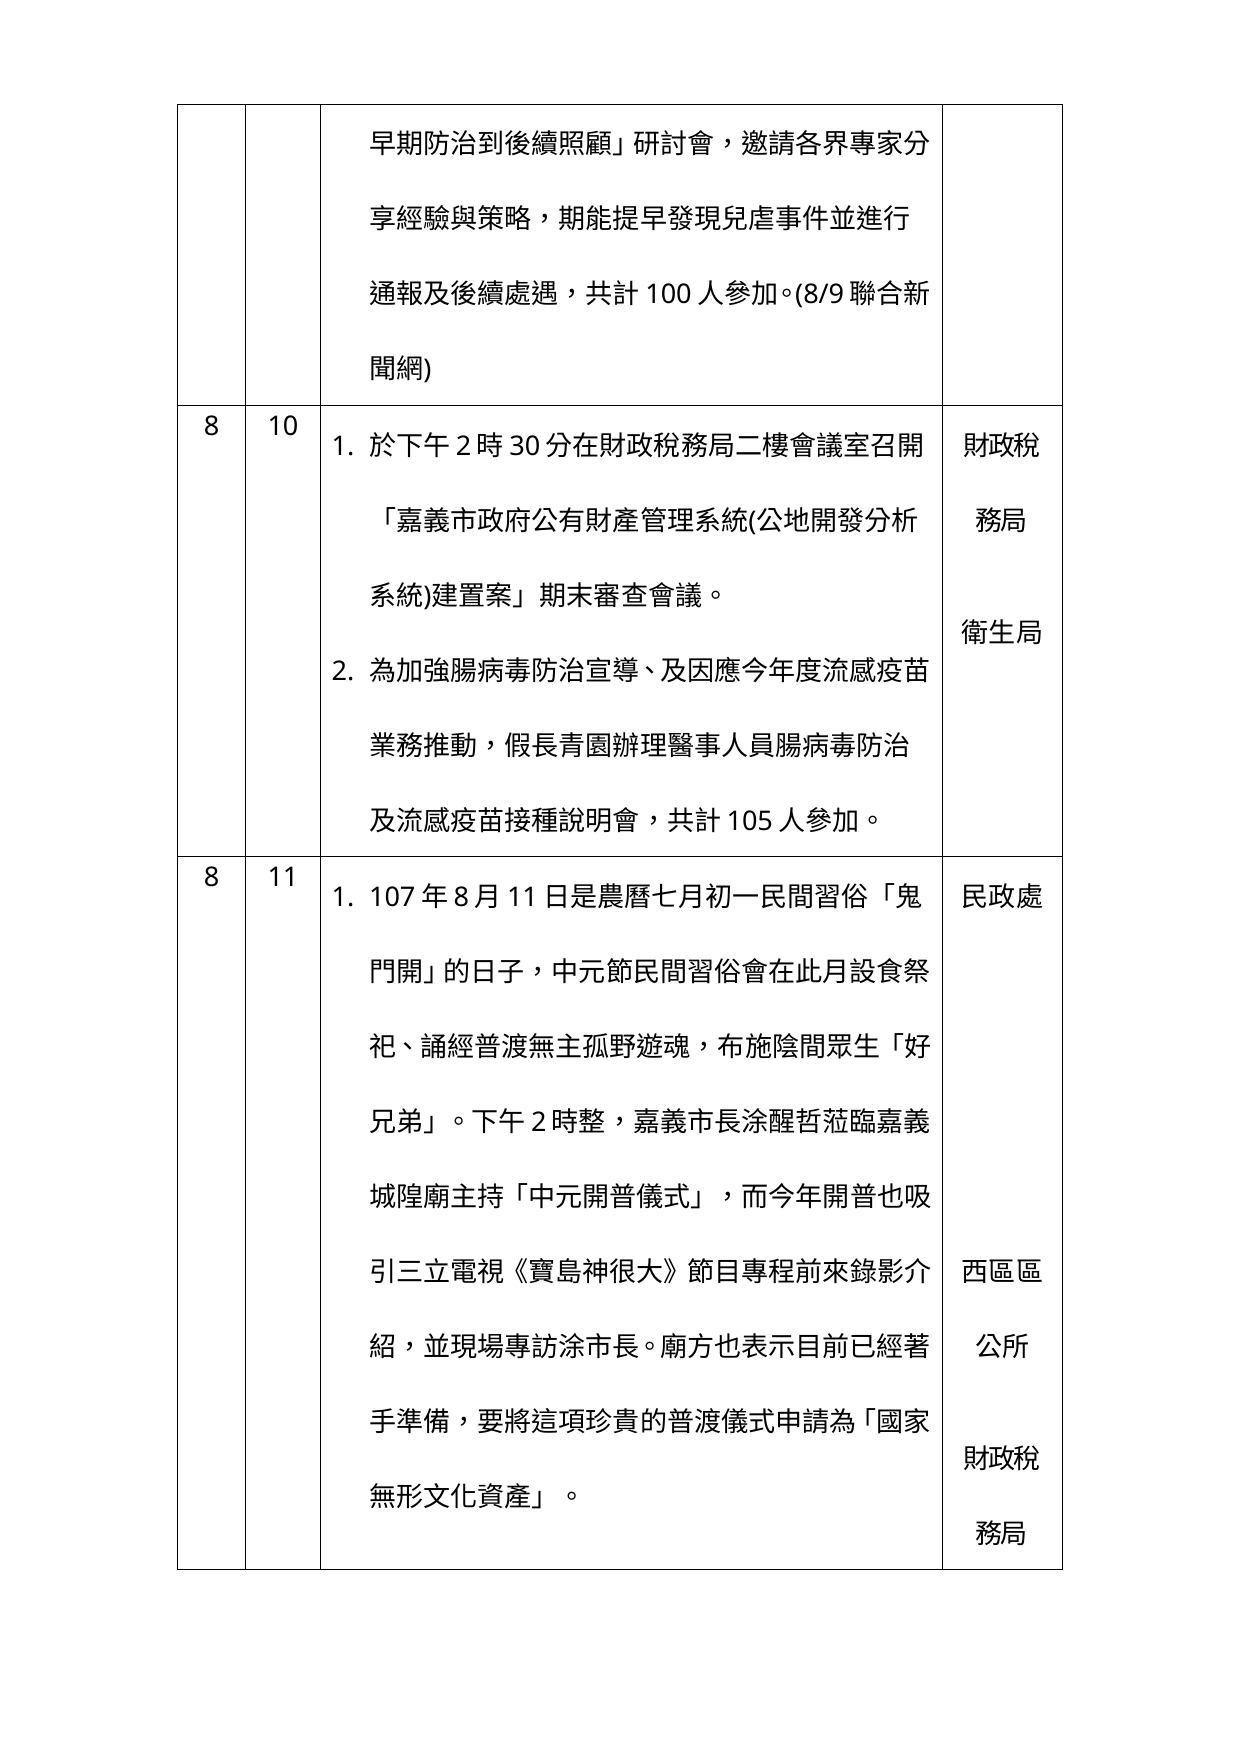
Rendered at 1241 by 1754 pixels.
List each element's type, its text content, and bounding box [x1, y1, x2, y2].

table_cell 財政稅務局 衛生局 [943, 406, 1062, 856]
table_cell 早期防治到後續照顧」研討會，邀請各界專家分享經驗與策略，期能提早發現兒虐事件並進行通報及後續處遇，共計100人參加。(8/9聯合新聞網) [321, 105, 942, 405]
table_cell 8 [178, 406, 245, 856]
table_cell 8 [178, 857, 245, 1569]
table_cell [178, 105, 245, 405]
table_cell 於下午2時30分在財政稅務局二樓會議室召開「嘉義市政府公有財產管理系統(公地開發分析系統)建置案」期末審查會議。 為加強腸病毒防治宣導、及因應今年度流感疫苗業務推動，假長青園辦理醫事人員腸病毒防治及流感疫苗接種說明會，共計105人參加。 [321, 406, 942, 856]
table_cell 11 [246, 857, 320, 1569]
table_cell 10 [246, 406, 320, 856]
table_cell 民政處 西區區公所 財政稅務局 [943, 857, 1062, 1569]
table_cell [246, 105, 320, 405]
table_cell 107年8月11日是農曆七月初一民間習俗「鬼門開」的日子，中元節民間習俗會在此月設食祭祀、誦經普渡無主孤野遊魂，布施陰間眾生「好兄弟」。下午2時整，嘉義市長涂醒哲蒞臨嘉義城隍廟主持「中元開普儀式」，而今年開普也吸引三立電視《寶島神很大》節目專程前來錄影介紹，並現場專訪涂市長。廟方也表示目前已經著手準備，要將這項珍貴的普渡儀式申請為「國家無形文化資產」。 下埤社區發展協會舉辦第七屆第1次會員大會及理監事改選，經選舉結果由楊竹發擔任新理事長。 結合文化局舉辦「2018嘉義藝術節」活動，於下午7時至9時在中正公園辦理以載具儲存電子發票租稅宣導。 [321, 857, 942, 1569]
table_cell [943, 105, 1062, 405]
